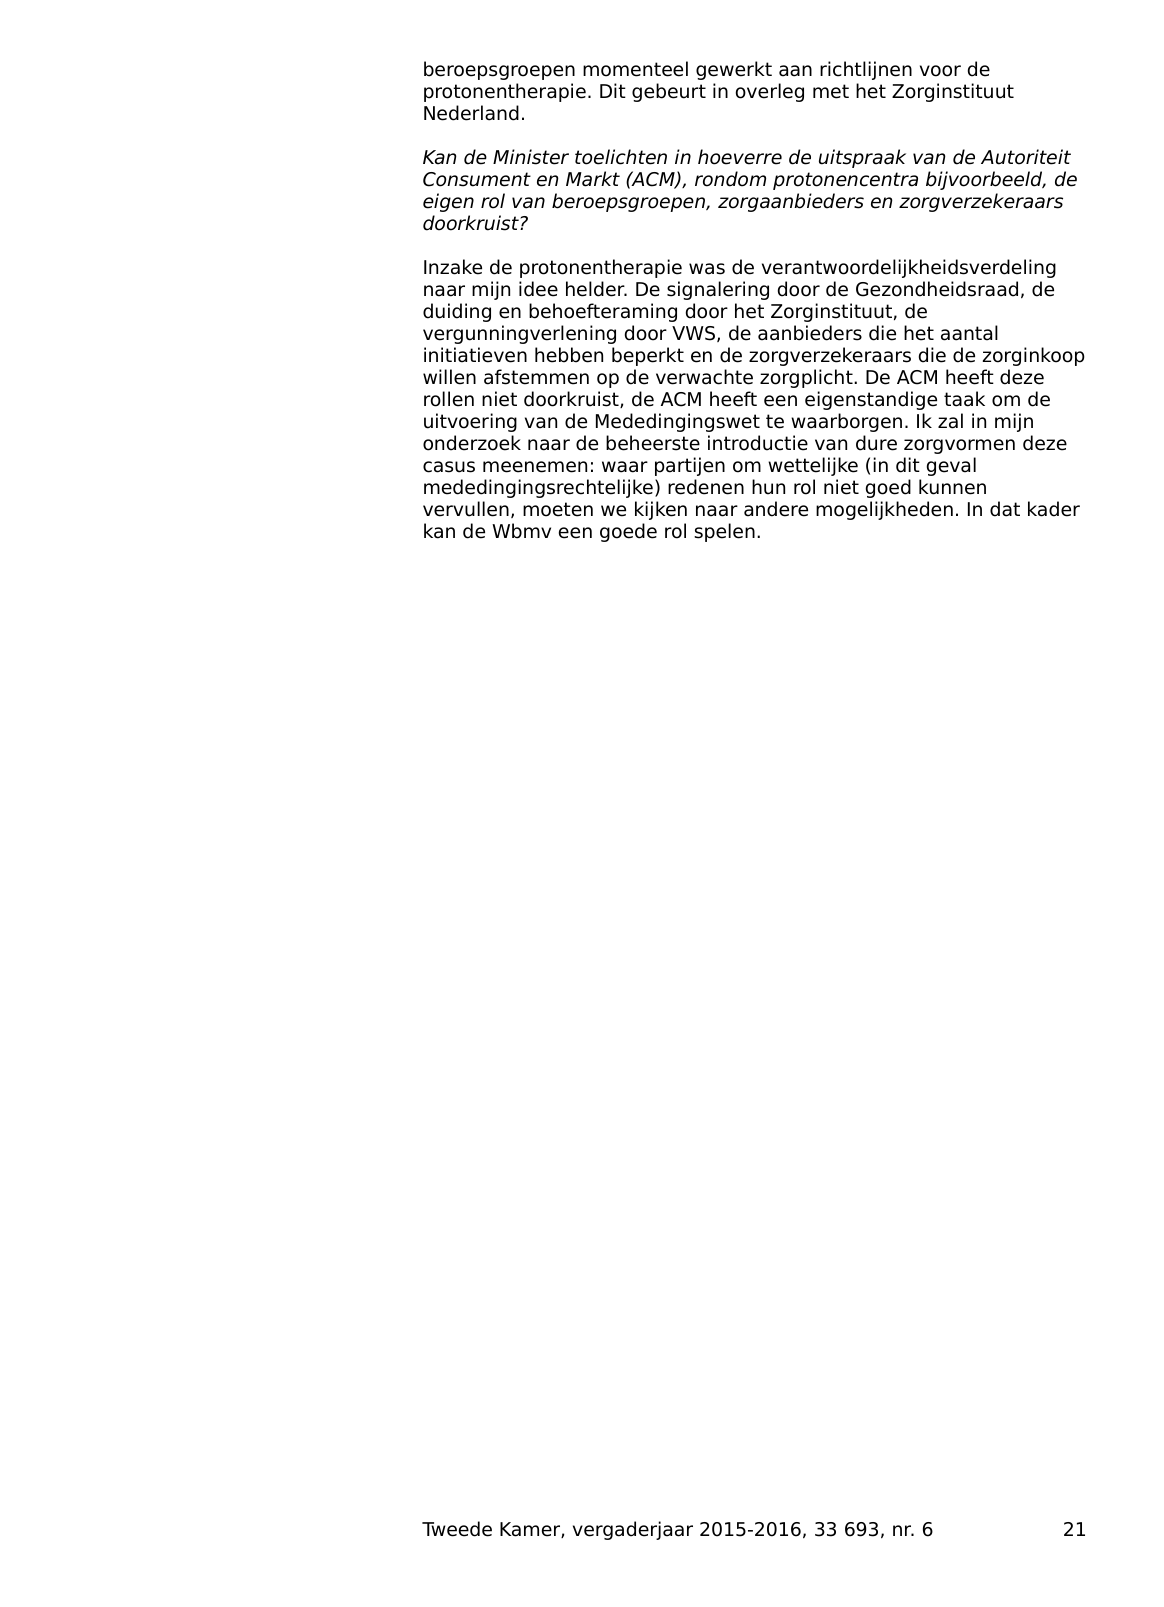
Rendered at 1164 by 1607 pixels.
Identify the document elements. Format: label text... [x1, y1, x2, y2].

text Kan de Minister toelichten in hoeverre de uitspraak van de Autoriteit Consument en Markt (ACM), rondom protonencentra bijvoorbeeld, de eigen rol van beroepsgroepen, zorgaanbieders en zorgverzekeraars doorkruist? [422, 147, 1087, 235]
text beroepsgroepen momenteel gewerkt aan richtlijnen voor de protonentherapie. Dit gebeurt in overleg met het Zorginstituut Nederland. [422, 59, 1087, 125]
text Inzake de protonentherapie was de verantwoordelijkheidsverdeling naar mijn idee helder. De signalering door de Gezondheidsraad, de duiding en behoefteraming door het Zorginstituut, de vergunningverlening door VWS, de aanbieders die het aantal initiatieven hebben beperkt en de zorgverzekeraars die de zorginkoop willen afstemmen op de verwachte zorgplicht. De ACM heeft deze rollen niet doorkruist, de ACM heeft een eigenstandige taak om de uitvoering van de Mededingingswet te waarborgen. Ik zal in mijn onderzoek naar de beheerste introductie van dure zorgvormen deze casus meenemen: waar partijen om wettelijke (in dit geval mededingingsrechtelijke) redenen hun rol niet goed kunnen vervullen, moeten we kijken naar andere mogelijkheden. In dat kader kan de Wbmv een goede rol spelen. [422, 257, 1087, 543]
